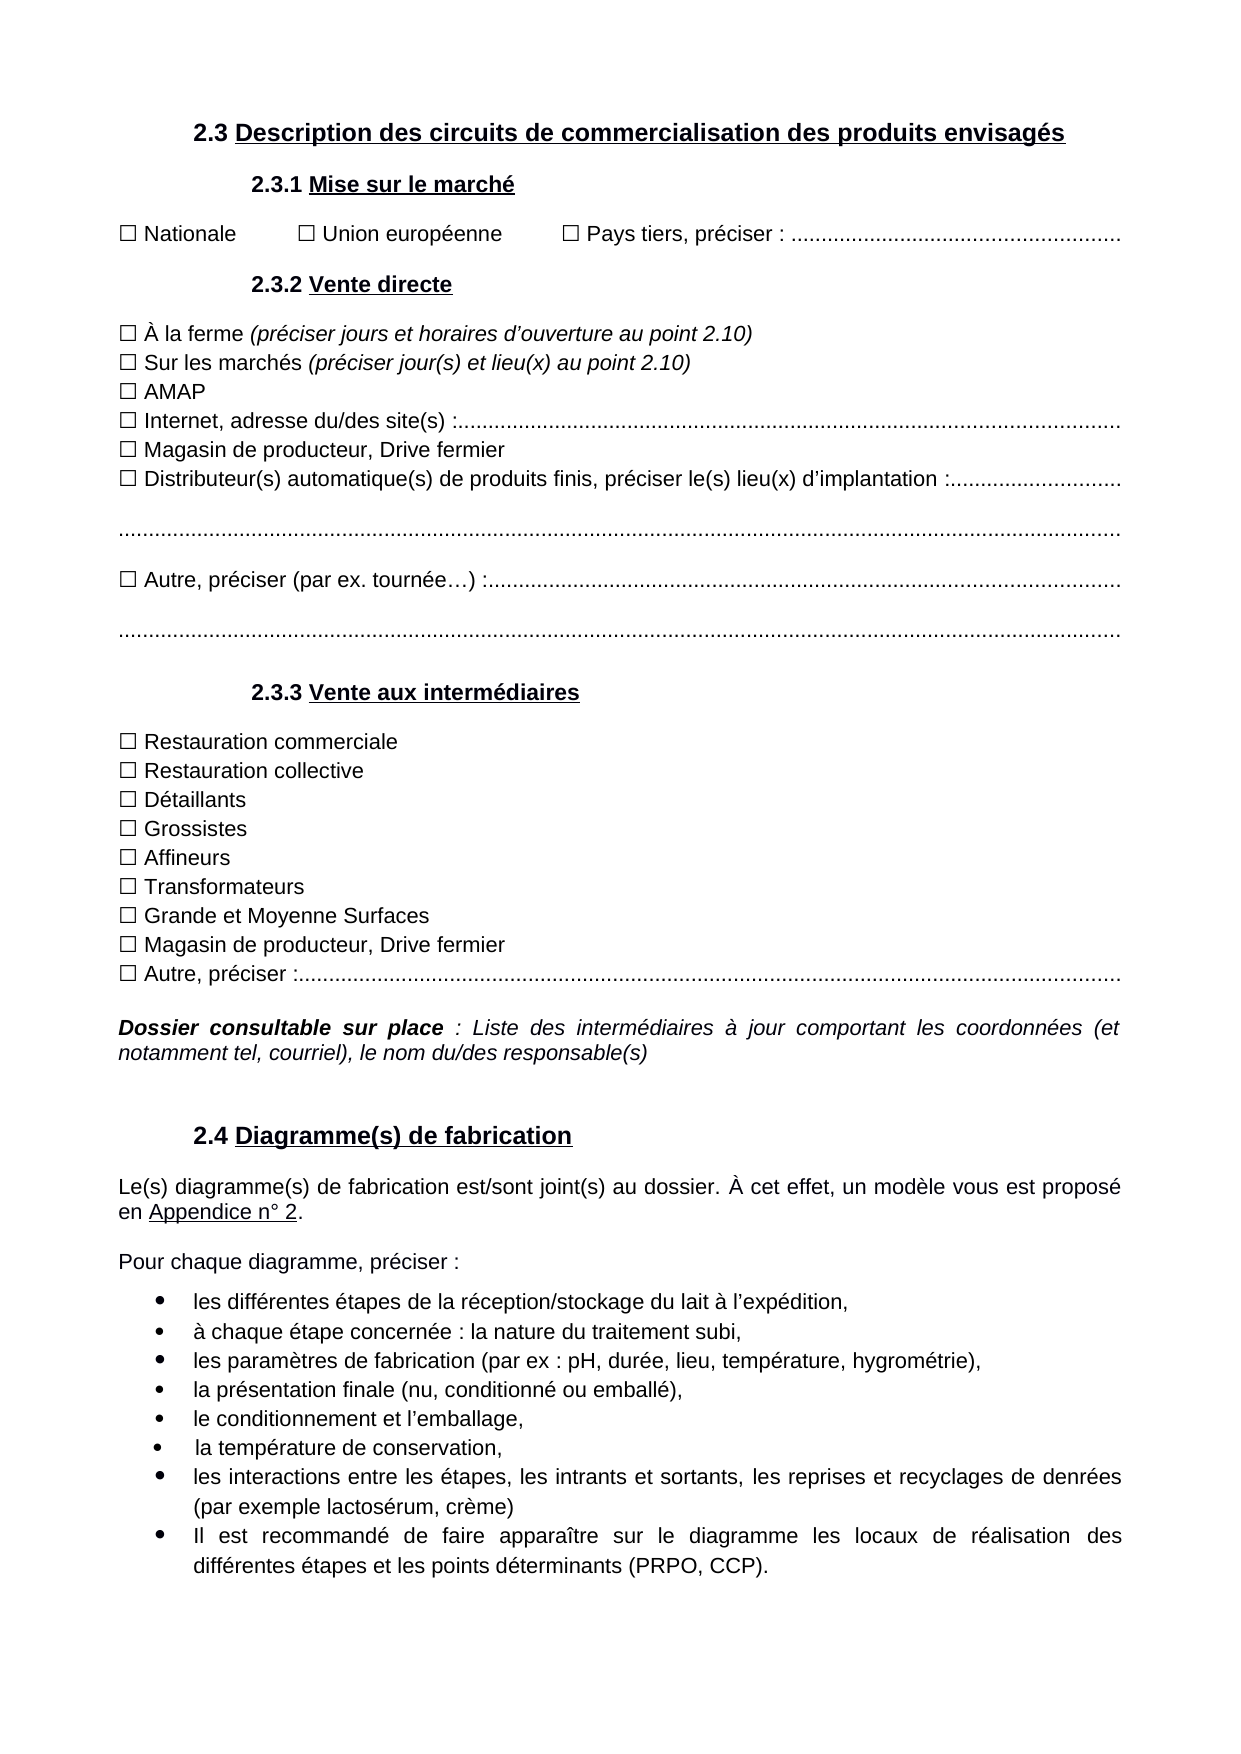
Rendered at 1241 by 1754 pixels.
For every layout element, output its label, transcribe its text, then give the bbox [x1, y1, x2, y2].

text ☐ Affineurs [118, 845, 1122, 870]
text ☐ Grande et Moyenne Surfaces [118, 903, 1122, 928]
list la température de conservation, [153, 1435, 1122, 1460]
list Vente directe [251, 271, 1122, 297]
list Il est recommandé de faire apparaître sur le diagramme les locaux de réalisation des différentes étapes et les points déterminants (PRPO, CCP). [156, 1523, 1122, 1578]
text ☐ À la ferme (préciser jours et horaires d’ouverture au point 2.10) [118, 321, 1122, 346]
text ☐ Internet, adresse du/des site(s) : [118, 408, 1122, 433]
text ☐ Magasin de producteur, Drive fermier [118, 437, 1122, 462]
text ☐ Restauration commerciale [118, 729, 1122, 754]
text ☐ Transformateurs [118, 874, 1122, 899]
text Dossier consultable sur place : Liste des intermédiaires à jour comportant les coordonnées (et notamment tel, courriel), le nom du/des responsable(s) [118, 1015, 1122, 1065]
list le conditionnement et l’emballage, [156, 1406, 1122, 1431]
list Diagramme(s) de fabrication [193, 1121, 1122, 1150]
list Description des circuits de commercialisation des produits envisagés [193, 118, 1122, 147]
list les paramètres de fabrication (par ex : pH, durée, lieu, température, hygrométrie), [156, 1347, 1122, 1373]
text ☐ Grossistes [118, 816, 1122, 841]
list la présentation finale (nu, conditionné ou emballé), [156, 1377, 1122, 1402]
list Mise sur le marché [251, 171, 1122, 197]
list les interactions entre les étapes, les intrants et sortants, les reprises et recyclages de denrées (par exemple lactosérum, crème) [156, 1464, 1122, 1519]
list les différentes étapes de la réception/stockage du lait à l’expédition, [156, 1289, 1122, 1315]
text ☐ Autre, préciser (par ex. tournée…) : [118, 567, 1122, 592]
text ☐ Distributeur(s) automatique(s) de produits finis, préciser le(s) lieu(x) d’implantation : [118, 466, 1122, 491]
text ☐ AMAP [118, 379, 1122, 404]
text ☐ Détaillants [118, 787, 1122, 812]
text ☐ Sur les marchés (préciser jour(s) et lieu(x) au point 2.10) [118, 350, 1122, 375]
text ☐ Magasin de producteur, Drive fermier [118, 932, 1122, 957]
list Vente aux intermédiaires [251, 679, 1122, 706]
list à chaque étape concernée : la nature du traitement subi, [156, 1318, 1122, 1344]
text Pour chaque diagramme, préciser : [118, 1249, 1122, 1274]
text Le(s) diagramme(s) de fabrication est/sont joint(s) au dossier. À cet effet, un modèle vous est proposé en Appendice n° 2. [118, 1173, 1122, 1224]
text ☐ Autre, préciser : [118, 961, 1122, 986]
text ☐ Nationale ☐ Union européenne ☐ Pays tiers, préciser : [118, 221, 1122, 246]
text ☐ Restauration collective [118, 758, 1122, 783]
